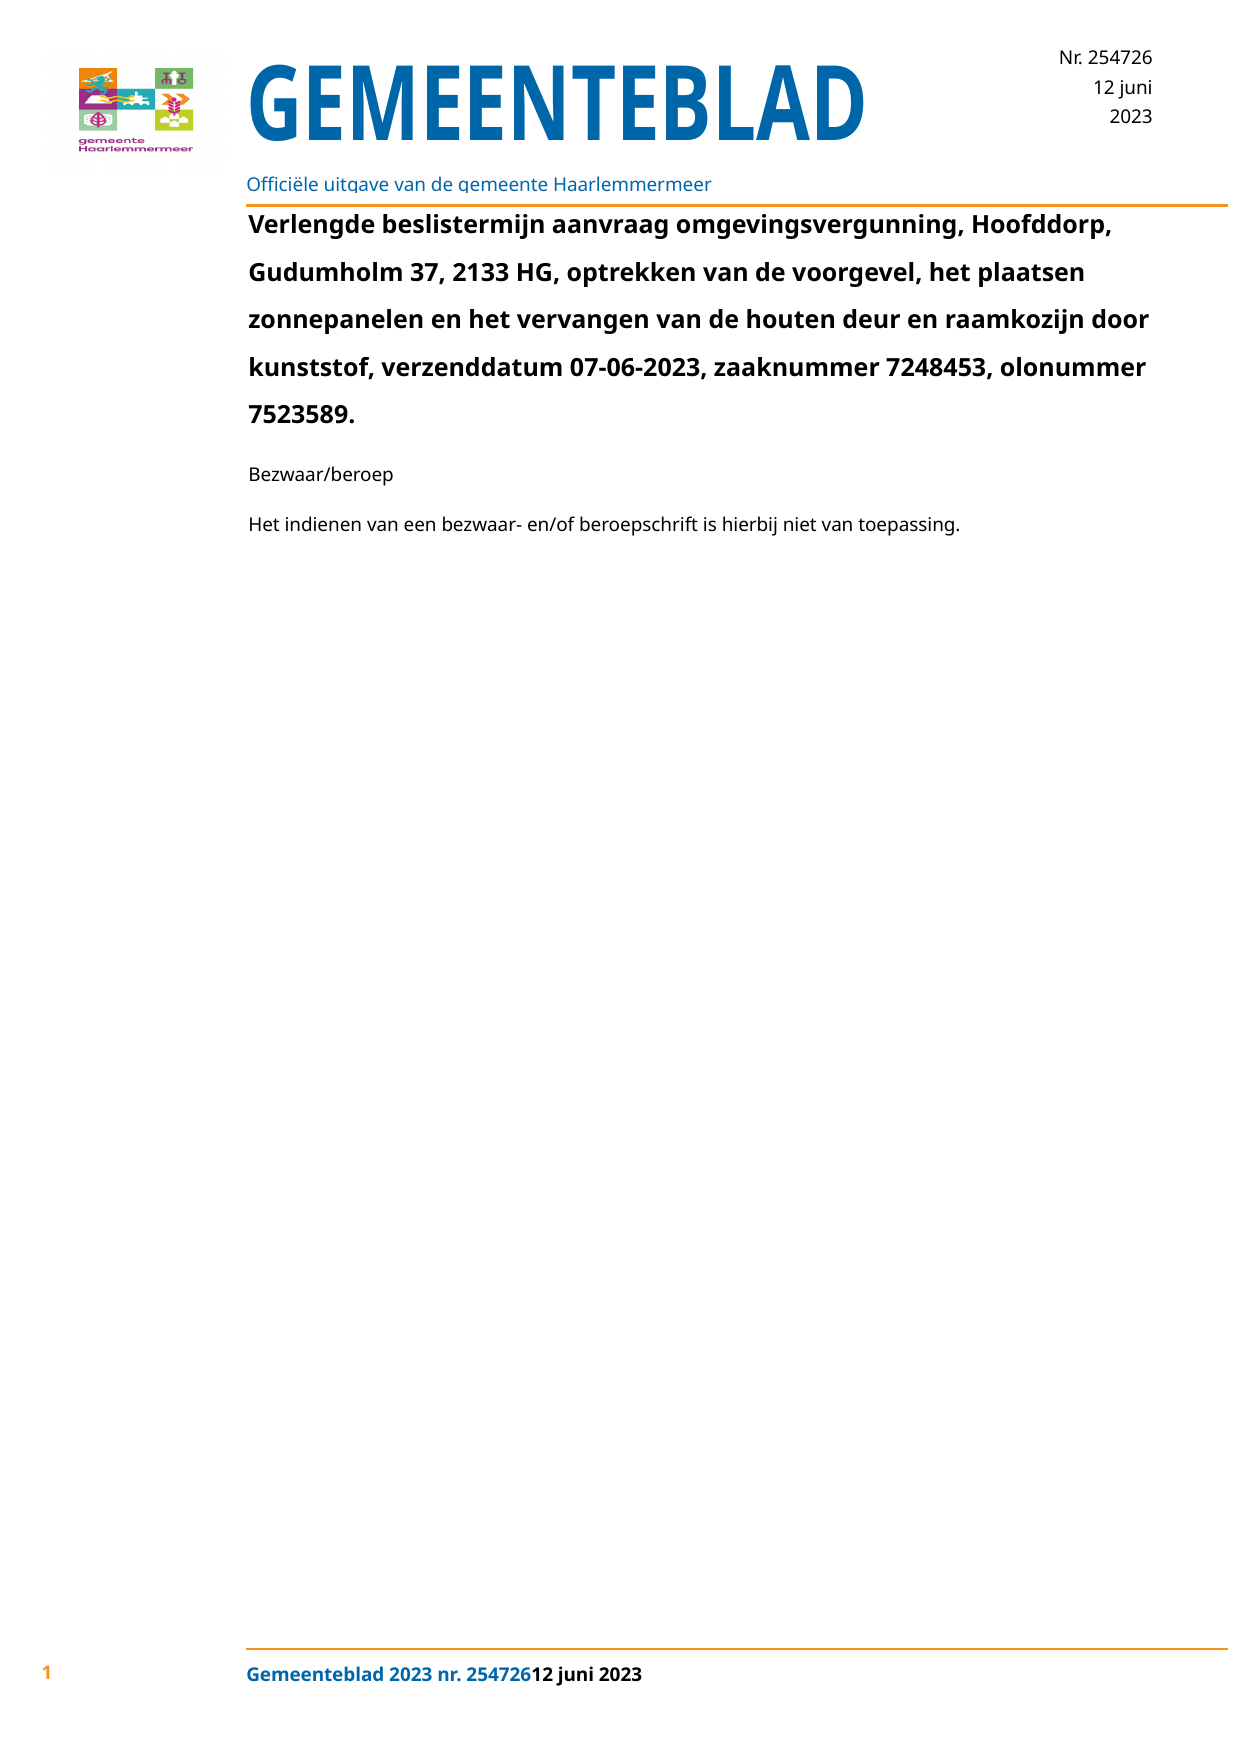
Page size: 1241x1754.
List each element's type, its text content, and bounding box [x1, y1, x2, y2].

text Bezwaar/beroep [248, 461, 1152, 486]
text Verlengde beslistermijn aanvraag omgevingsvergunning, Hoofddorp, Gudumholm 37, 2133 HG, optrekken van de voorgevel, het plaatsen zonnepanelen en het vervangen van de houten deur en raamkozijn door kunststof, verzenddatum 07-06-2023, zaaknummer 7248453, olonummer 7523589. [248, 207, 1152, 431]
text Het indienen van een bezwaar- en/of beroepschrift is hierbij niet van toepassing. [248, 511, 1152, 537]
picture [41, 47, 231, 172]
